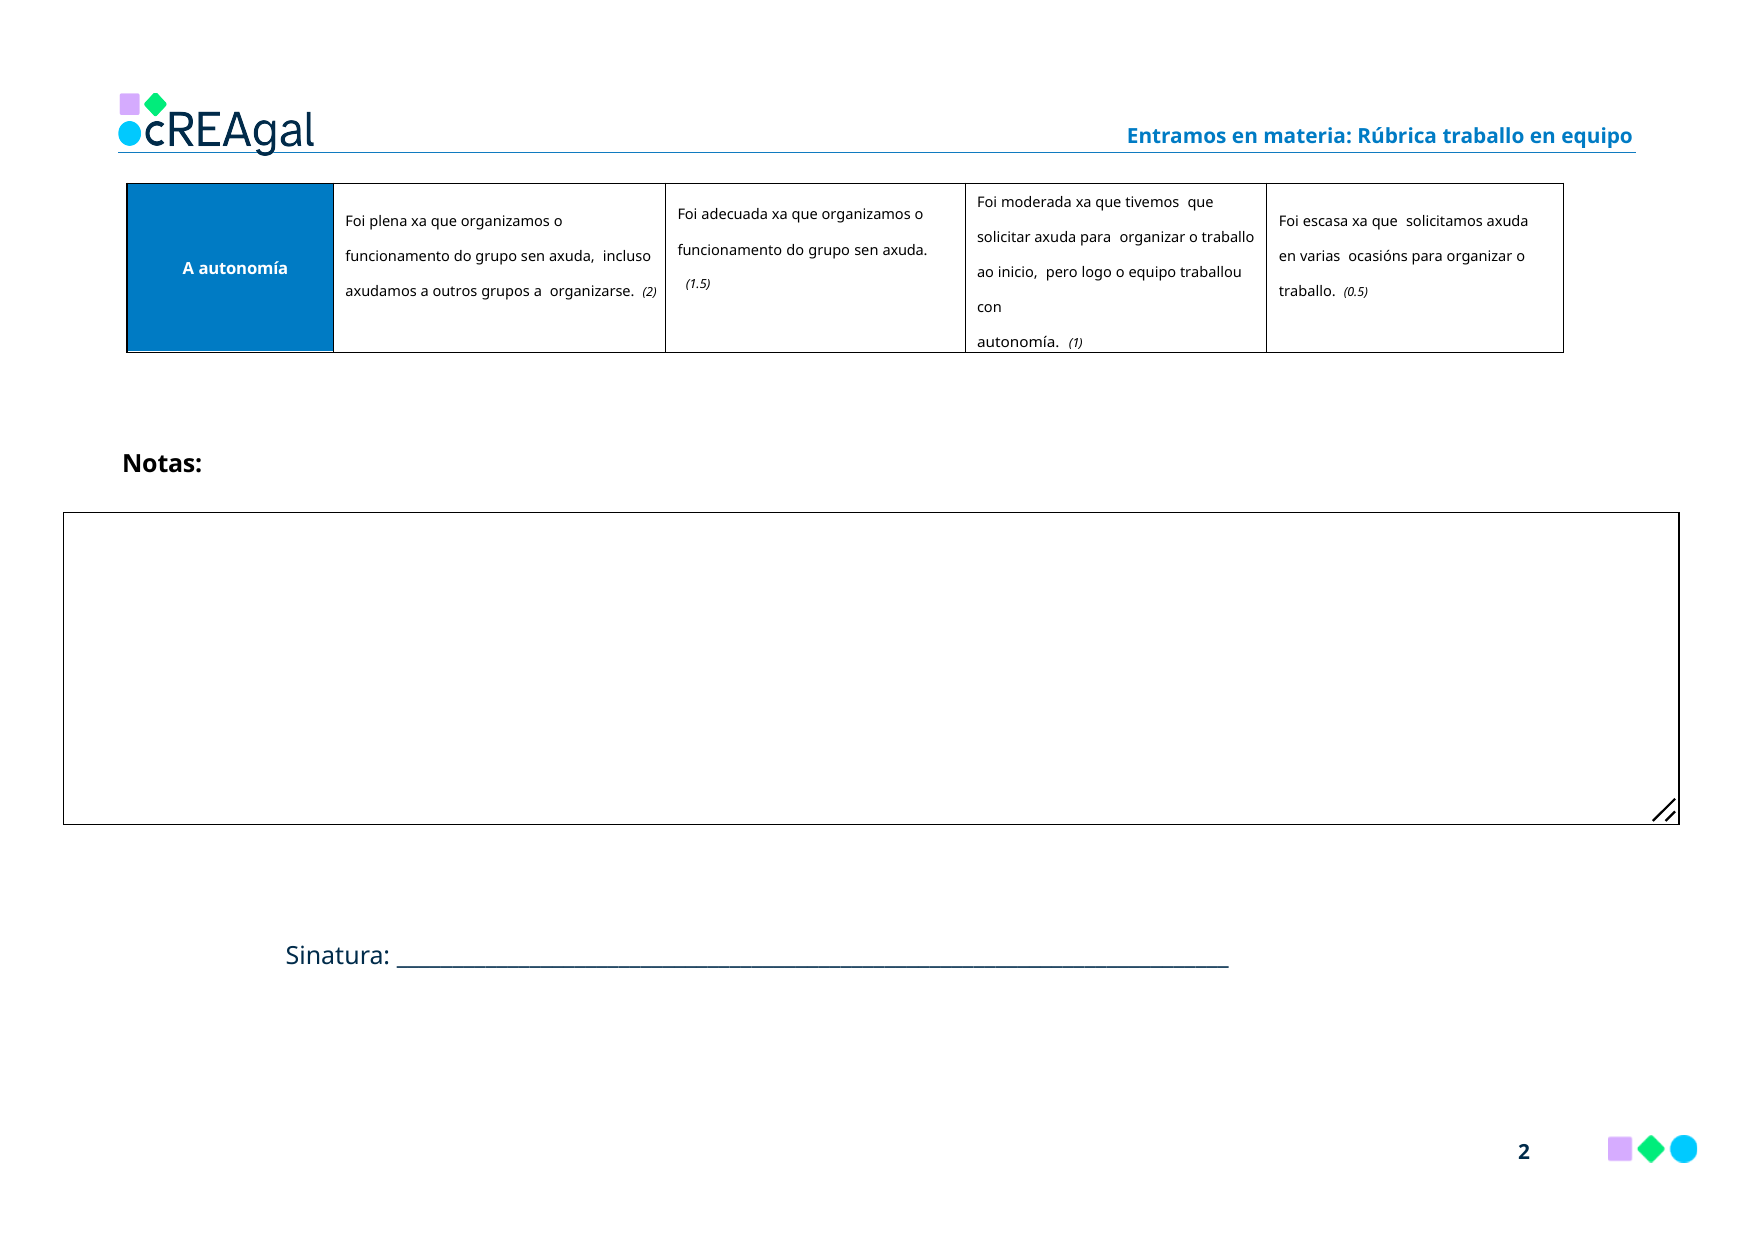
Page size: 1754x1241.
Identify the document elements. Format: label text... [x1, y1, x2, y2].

table_cell Foi plena xa que organizamos o funcionamento do grupo sen axuda, incluso axudamos a outros grupos a organizarse. (2) [334, 184, 665, 351]
picture [1687, 1152, 1698, 1163]
table_cell Foi escasa xa que solicitamos axuda en varias ocasións para organizar o traballo. (0.5) [1267, 184, 1563, 351]
picture [1608, 1135, 1681, 1163]
picture [1688, 1135, 1698, 1146]
picture [118, 93, 314, 156]
text Sinatura: ___________________________________________________________________________ [118, 938, 1636, 972]
table_cell A autonomía [128, 184, 333, 351]
table_cell Foi adecuada xa que organizamos o funcionamento do grupo sen axuda. (1.5) [666, 184, 965, 351]
table_cell Foi moderada xa que tivemos que solicitar axuda para organizar o traballo ao inicio, pero logo o equipo traballou con autonomía. (1) [966, 184, 1266, 351]
text Notas: [122, 446, 1636, 480]
